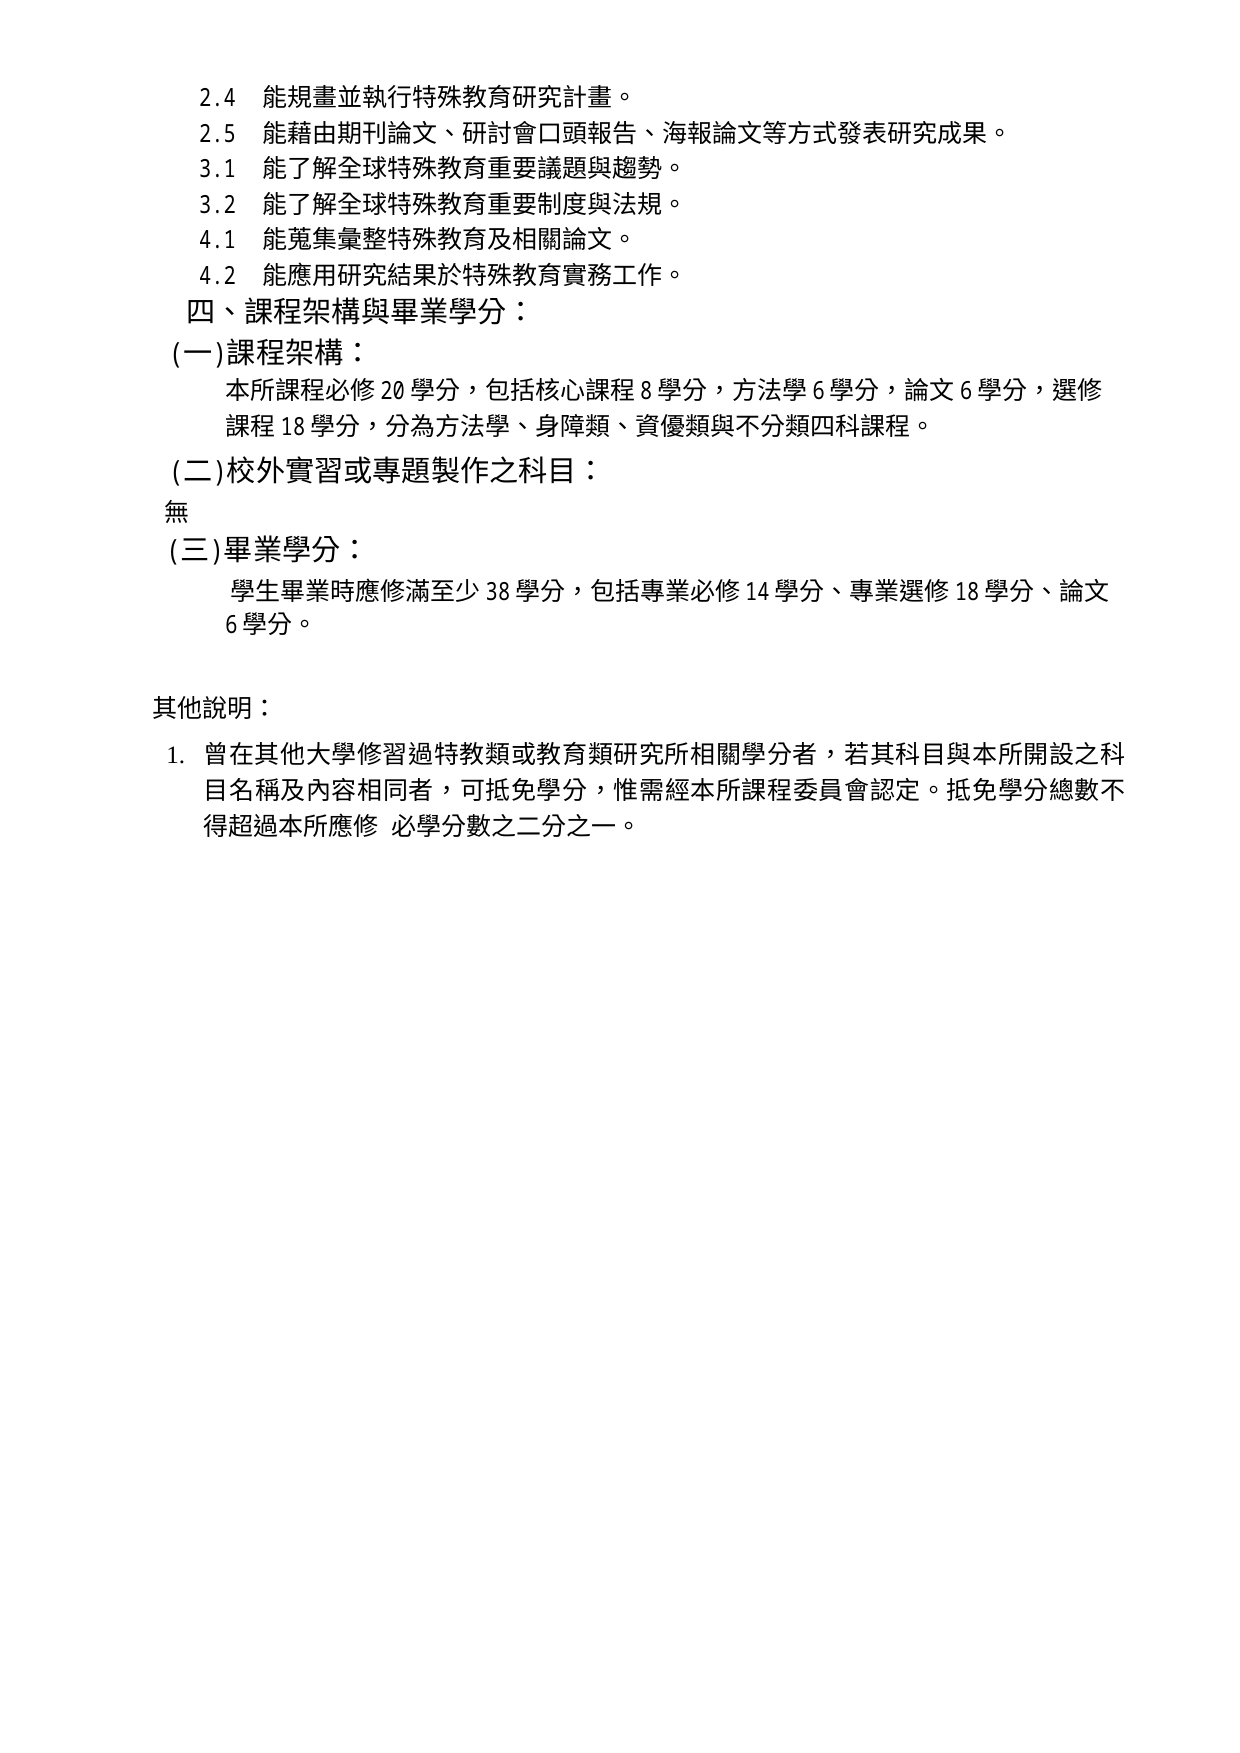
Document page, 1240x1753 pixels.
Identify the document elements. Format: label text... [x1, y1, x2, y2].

text 學生畢業時應修滿至少38學分，包括專業必修14學分、專業選修18學分、論文6學分。 [225, 574, 1111, 641]
text (一)課程架構： [93, 331, 1187, 368]
text (三)畢業學分： [134, 529, 1125, 568]
text 4.2 能應用研究結果於特殊教育實務工作。 [134, 251, 1116, 287]
list 曾在其他大學修習過特教類或教育類研究所相關學分者，若其科目與本所開設之科目名稱及內容相同者，可抵免學分，惟需經本所課程委員會認定。抵免學分總數不得超過本所應修 必學分數之二分之一。 [166, 734, 1126, 843]
text 3.2 能了解全球特殊教育重要制度與法規。 [134, 180, 1116, 216]
text 2.5 能藉由期刊論文、研討會口頭報告、海報論文等方式發表研究成果。 [134, 109, 1116, 145]
text (二)校外實習或專題製作之科目： [93, 443, 1187, 486]
text 2.4 能規畫並執行特殊教育研究計畫。 [134, 74, 1116, 109]
text 四、課程架構與畢業學分： [93, 289, 1187, 331]
text 其他說明： [89, 689, 1187, 725]
text 3.1 能了解全球特殊教育重要議題與趨勢。 [134, 145, 1116, 180]
text 4.1 能蒐集彙整特殊教育及相關論文。 [134, 216, 1116, 251]
text 本所課程必修20學分，包括核心課程8學分，方法學6學分，論文6學分，選修課程18學分，分為方法學、身障類、資優類與不分類四科課程。 [225, 371, 1126, 443]
text 無 [151, 486, 164, 523]
